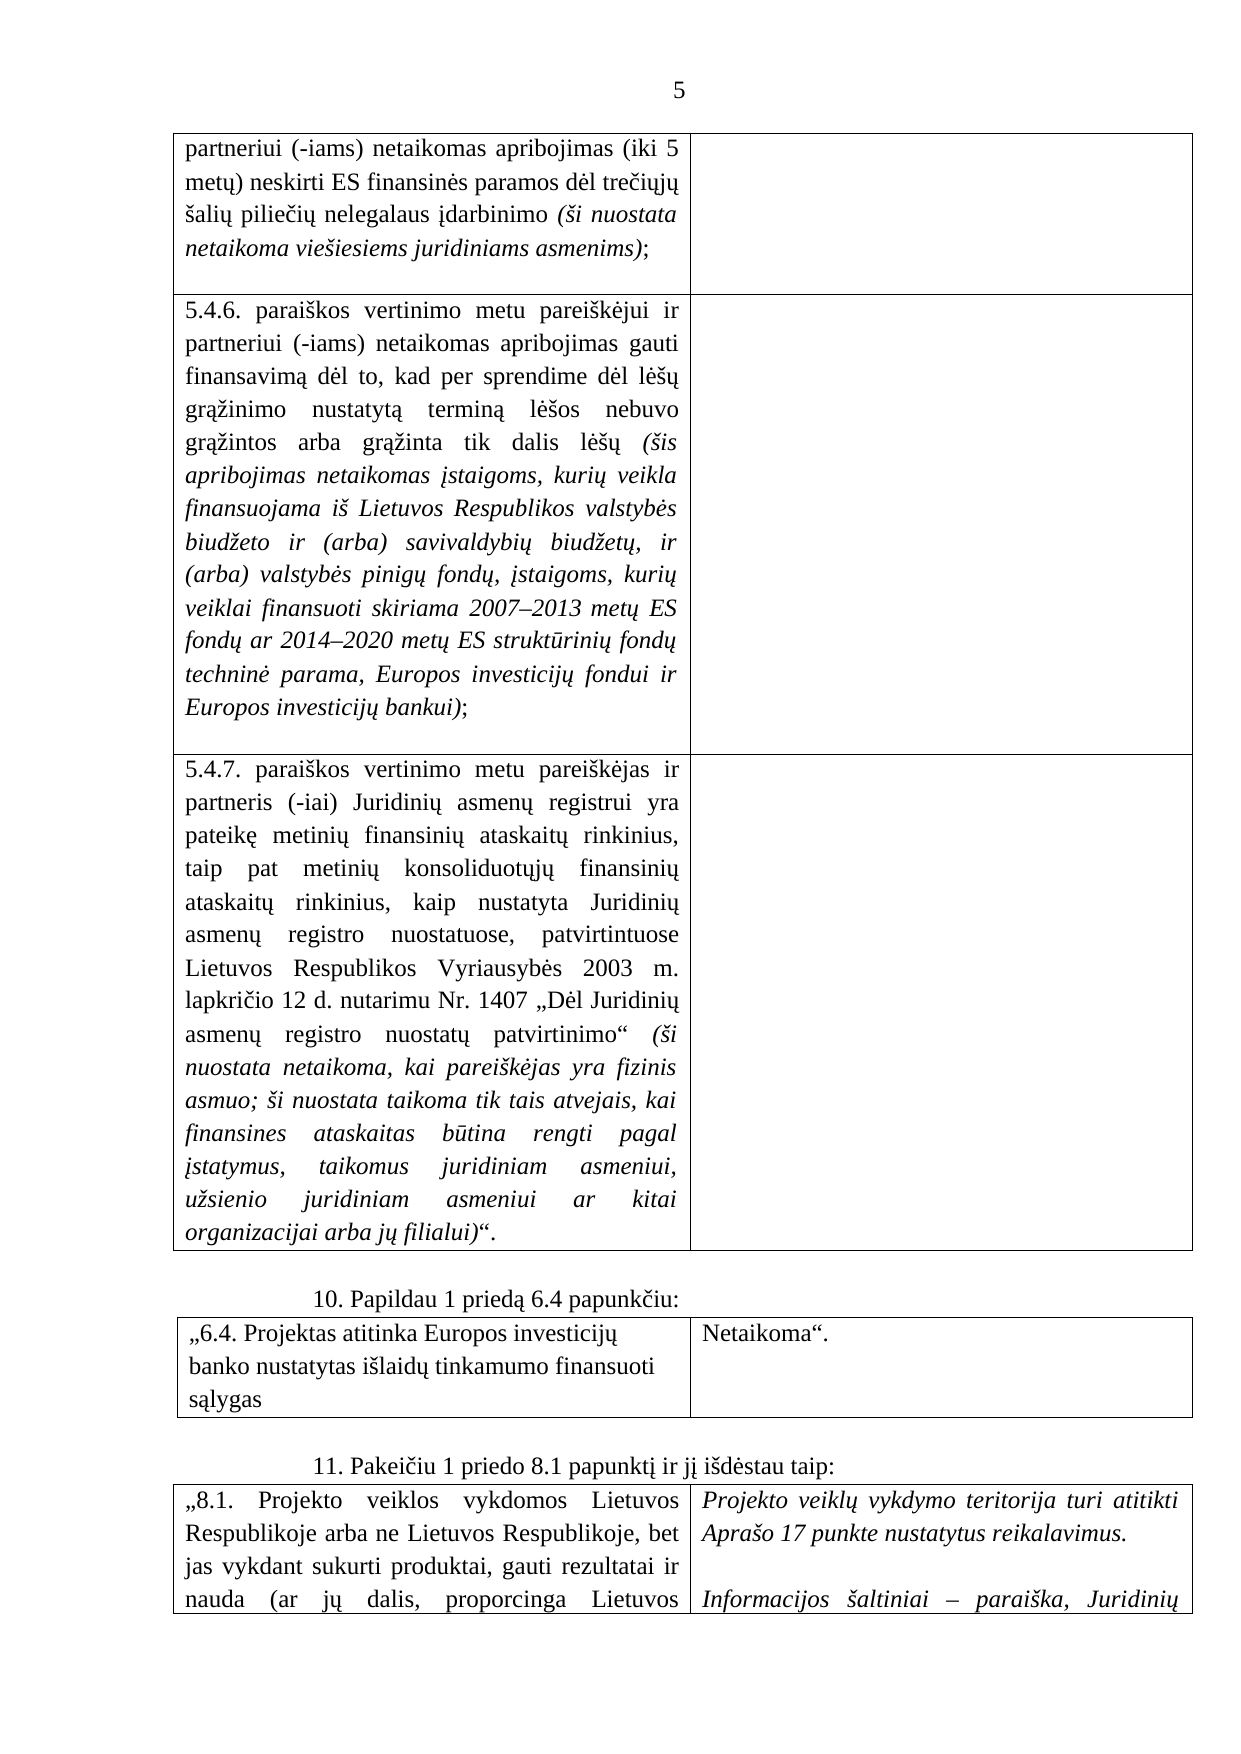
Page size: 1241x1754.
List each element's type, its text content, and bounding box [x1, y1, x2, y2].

table_cell [691, 134, 1192, 294]
table_header Projekto veiklų vykdymo teritorija turi atitikti Aprašo 17 punkte nustatytus reikalavimus. Informacijos šaltiniai – paraiška, Juridinių [691, 1485, 1192, 1613]
table_cell 5.4.7. paraiškos vertinimo metu pareiškėjas ir partneris (-iai) Juridinių asmenų registrui yra pateikę metinių finansinių ataskaitų rinkinius, taip pat metinių konsoliduotųjų finansinių ataskaitų rinkinius, kaip nustatyta Juridinių asmenų registro nuostatuose, patvirtintuose Lietuvos Respublikos Vyriausybės 2003 m. lapkričio 12 d. nutarimu Nr. 1407 „Dėl Juridinių asmenų registro nuostatų patvirtinimo“ (ši nuostata netaikoma, kai pareiškėjas yra fizinis asmuo; ši nuostata taikoma tik tais atvejais, kai finansines ataskaitas būtina rengti pagal įstatymus, taikomus juridiniam asmeniui, užsienio juridiniam asmeniui ar kitai organizacijai arba jų filialui)“. [174, 755, 690, 1250]
text 10. Papildau 1 priedą 6.4 papunkčiu: [312, 1284, 1181, 1313]
table_cell 5.4.6. paraiškos vertinimo metu pareiškėjui ir partneriui (-iams) netaikomas apribojimas gauti finansavimą dėl to, kad per sprendime dėl lėšų grąžinimo nustatytą terminą lėšos nebuvo grąžintos arba grąžinta tik dalis lėšų (šis apribojimas netaikomas įstaigoms, kurių veikla finansuojama iš Lietuvos Respublikos valstybės biudžeto ir (arba) savivaldybių biudžetų, ir (arba) valstybės pinigų fondų, įstaigoms, kurių veiklai finansuoti skiriama 2007–2013 metų ES fondų ar 2014–2020 metų ES struktūrinių fondų techninė parama, Europos investicijų fondui ir Europos investicijų bankui); [174, 295, 690, 753]
table_header „6.4. Projektas atitinka Europos investicijų banko nustatytas išlaidų tinkamumo finansuoti sąlygas [178, 1318, 690, 1417]
table_header Netaikoma“. [691, 1318, 1192, 1417]
text 11. Pakeičiu 1 priedo 8.1 papunktį ir jį išdėstau taip: [312, 1451, 1181, 1480]
table_header „8.1. Projekto veiklos vykdomos Lietuvos Respublikoje arba ne Lietuvos Respublikoje, bet jas vykdant sukurti produktai, gauti rezultatai ir nauda (ar jų dalis, proporcinga Lietuvos [174, 1485, 690, 1613]
table_cell [691, 295, 1192, 753]
table_cell partneriui (-iams) netaikomas apribojimas (iki 5 metų) neskirti ES finansinės paramos dėl trečiųjų šalių piliečių nelegalaus įdarbinimo (ši nuostata netaikoma viešiesiems juridiniams asmenims); [174, 134, 690, 294]
table_cell [691, 755, 1192, 1250]
